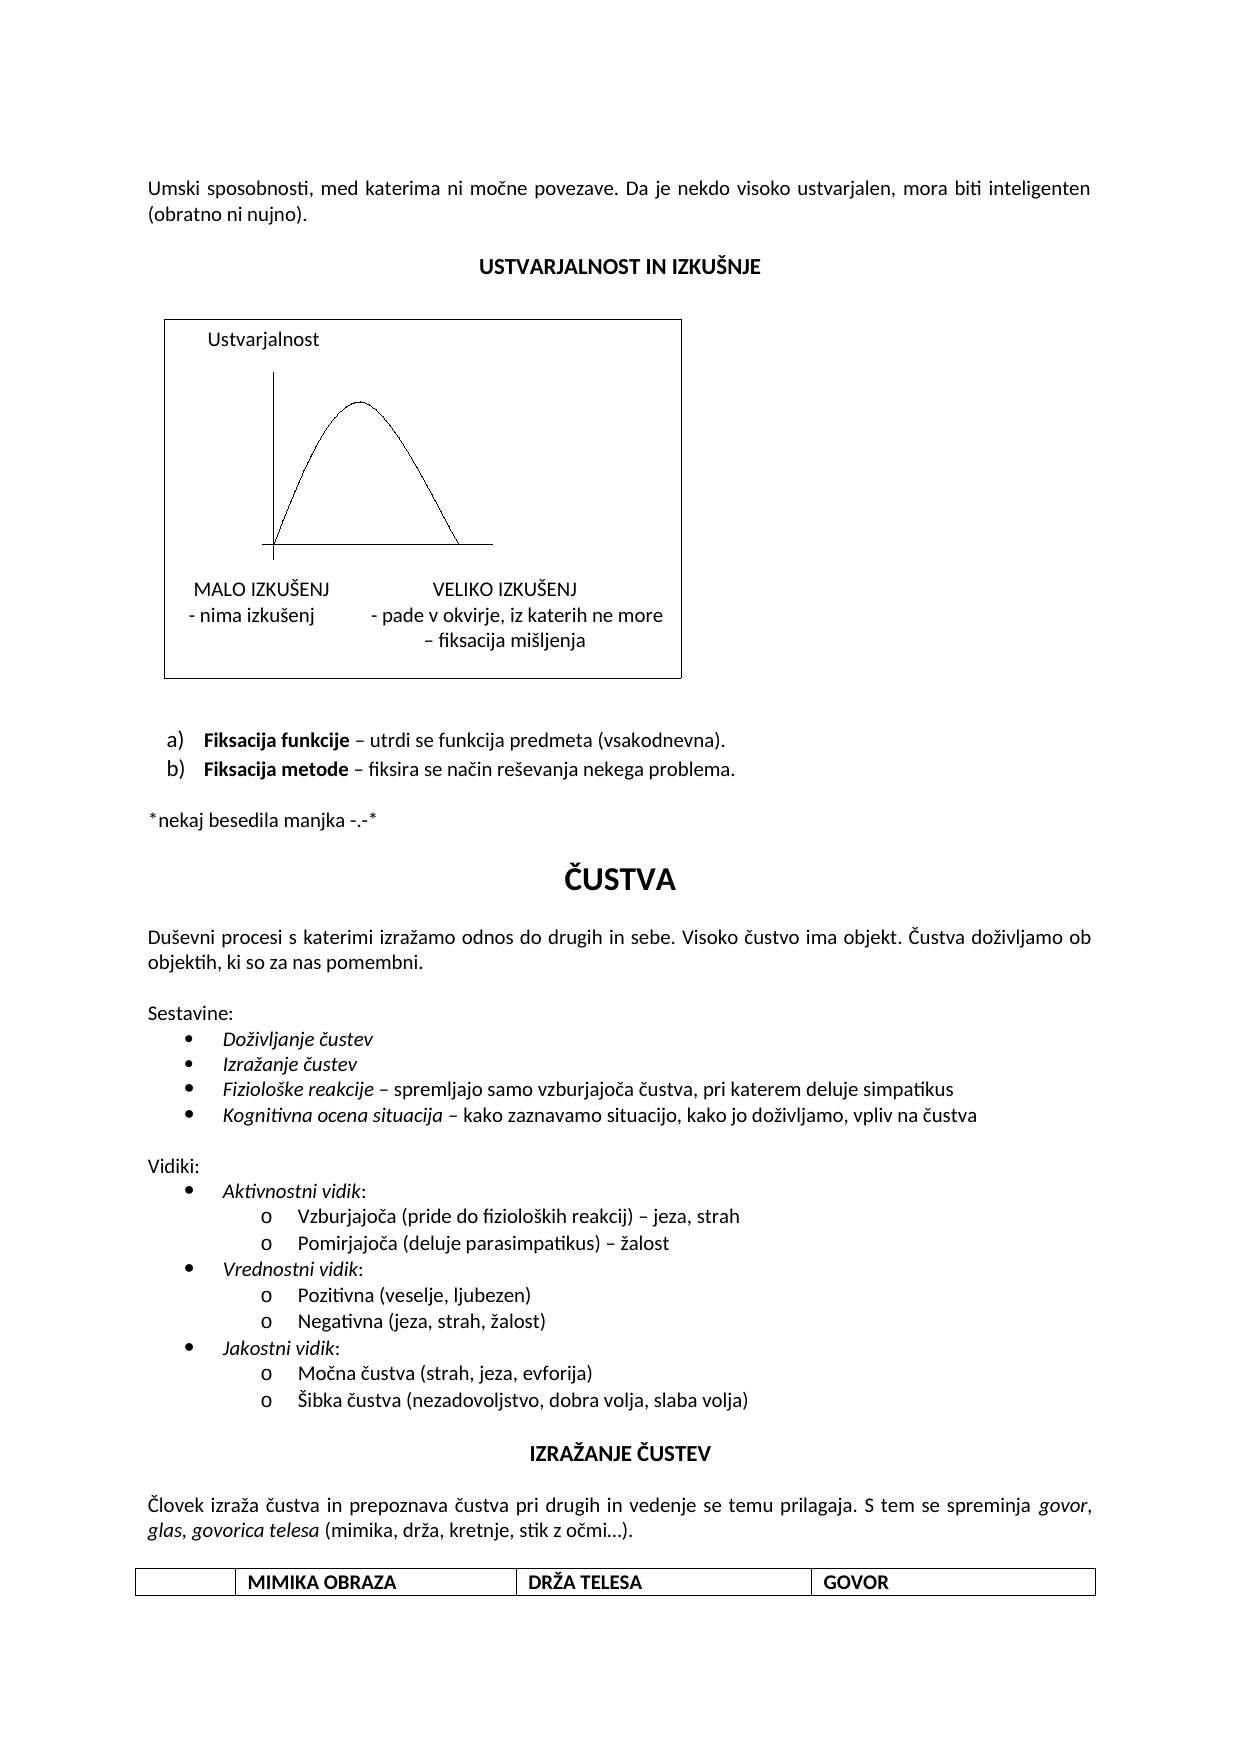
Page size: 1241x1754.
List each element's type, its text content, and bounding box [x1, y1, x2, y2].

text Vidiki: [148, 1153, 1093, 1178]
list Fiziološke reakcije – spremljajo samo vzburjajoča čustva, pri katerem deluje simpatikus [185, 1077, 1093, 1102]
text ČUSTVA [148, 858, 1093, 899]
text MALO IZKUŠENJ VELIKO IZKUŠENJ [179, 577, 666, 602]
text IZRAŽANJE ČUSTEV [148, 1439, 1093, 1467]
list Fiksacija metode – fiksira se način reševanja nekega problema. [166, 754, 1093, 782]
list Pomirjajoča (deluje parasimpatikus) – žalost [260, 1230, 1093, 1257]
list Vzburjajoča (pride do fizioloških reakcij) – jeza, strah [260, 1204, 1093, 1230]
list Pozitivna (veselje, ljubezen) [260, 1282, 1093, 1308]
list Jakostni vidik: [185, 1335, 1093, 1360]
text Ustvarjalnost [179, 327, 666, 352]
table_header MIMIKA OBRAZA [236, 1569, 516, 1595]
list Doživljanje čustev [185, 1026, 1093, 1051]
list Kognitivna ocena situacija – kako zaznavamo situacijo, kako jo doživljamo, vpliv na čustva [185, 1102, 1093, 1127]
text *nekaj besedila manjka -.-* [148, 807, 1093, 832]
text Umski sposobnosti, med katerima ni močne povezave. Da je nekdo visoko ustvarjalen, mora biti inteligenten (obratno ni nujno). [148, 176, 1093, 226]
table_header GOVOR [812, 1569, 1095, 1595]
text - nima izkušenj - pade v okvirje, iz katerih ne more [179, 602, 666, 627]
list Negativna (jeza, strah, žalost) [260, 1308, 1093, 1335]
list Vrednostni vidik: [185, 1257, 1093, 1282]
list Izražanje čustev [185, 1051, 1093, 1077]
text Človek izraža čustva in prepoznava čustva pri drugih in vedenje se temu prilagaja. S tem se spreminja govor, glas, govorica telesa (mimika, drža, kretnje, stik z očmi…). [148, 1492, 1093, 1543]
table_header DRŽA TELESA [517, 1569, 811, 1595]
text – fiksacija mišljenja [179, 627, 666, 653]
list Močna čustva (strah, jeza, evforija) [260, 1360, 1093, 1387]
list Fiksacija funkcije – utrdi se funkcija predmeta (vsakodnevna). [166, 726, 1093, 754]
text Sestavine: [148, 1000, 1093, 1026]
list Šibka čustva (nezadovoljstvo, dobra volja, slaba volja) [260, 1387, 1093, 1413]
list Aktivnostni vidik: [185, 1178, 1093, 1204]
text Duševni procesi s katerimi izražamo odnos do drugih in sebe. Visoko čustvo ima objekt. Čustva doživljamo ob objektih, ki so za nas pomembni. [148, 924, 1093, 975]
text USTVARJALNOST IN IZKUŠNJE [148, 252, 1093, 280]
table_header [136, 1569, 235, 1595]
